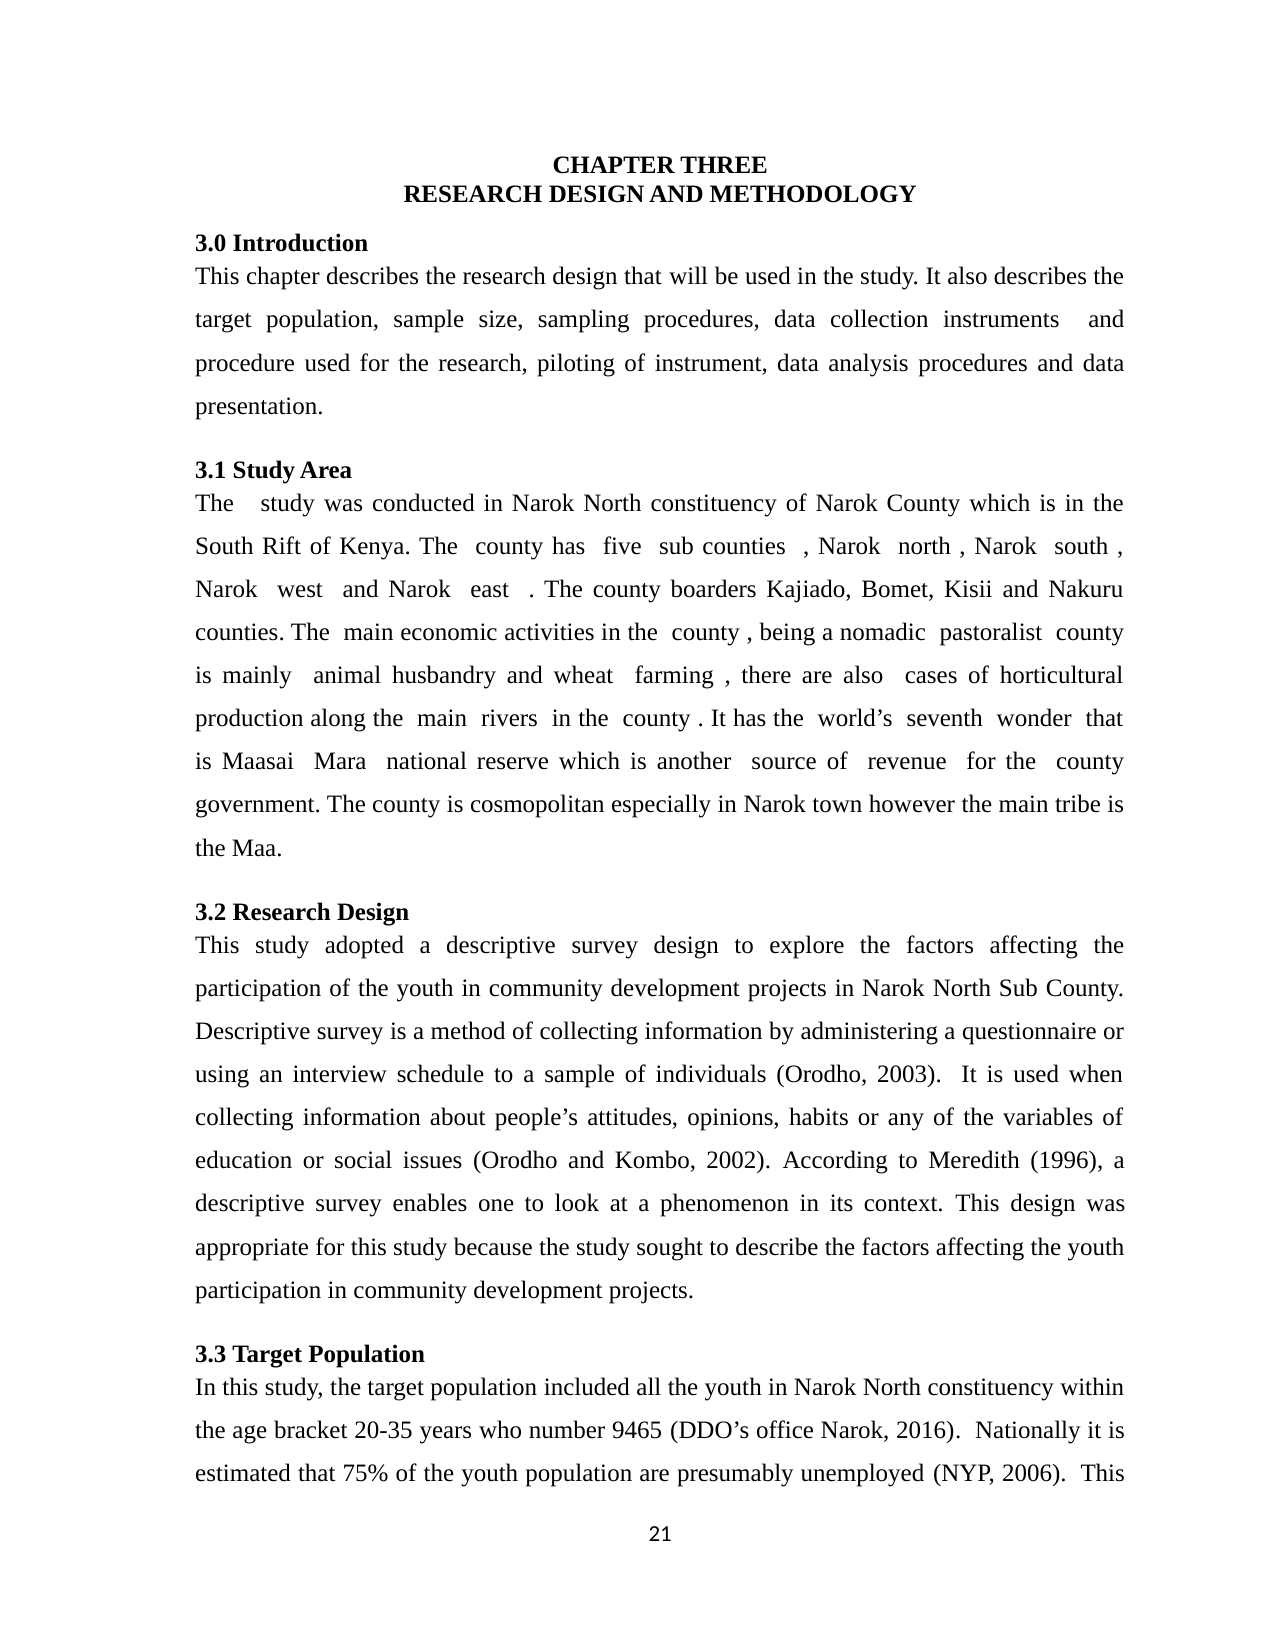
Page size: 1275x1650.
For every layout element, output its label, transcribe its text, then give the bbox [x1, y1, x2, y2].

subtitle 3.3 Target Population [195, 1339, 1125, 1367]
subtitle 3.2 Research Design [195, 897, 1125, 925]
text This chapter describes the research design that will be used in the study. It also describes the target population, sample size, sampling procedures, data collection instruments and procedure used for the research, piloting of instrument, data analysis procedures and data presentation. [195, 261, 1125, 419]
subtitle CHAPTER THREE [195, 150, 1125, 179]
text This study adopted a descriptive survey design to explore the factors affecting the participation of the youth in community development projects in Narok North Sub County. Descriptive survey is a method of collecting information by administering a questionnaire or using an interview schedule to a sample of individuals (Orodho, 2003). It is used when collecting information about people’s attitudes, opinions, habits or any of the variables of education or social issues (Orodho and Kombo, 2002). According to Meredith (1996), a descriptive survey enables one to look at a phenomenon in its context. This design was appropriate for this study because the study sought to describe the factors affecting the youth participation in community development projects. [195, 930, 1125, 1303]
subtitle 3.0 Introduction [195, 228, 1125, 257]
text The study was conducted in Narok North constituency of Narok County which is in the South Rift of Kenya. The county has five sub counties , Narok north , Narok south , Narok west and Narok east . The county boarders Kajiado, Bomet, Kisii and Nakuru counties. The main economic activities in the county , being a nomadic pastoralist county is mainly animal husbandry and wheat farming , there are also cases of horticultural production along the main rivers in the county . It has the world’s seventh wonder that is Maasai Mara national reserve which is another source of revenue for the county government. The county is cosmopolitan especially in Narok town however the main tribe is the Maa. [195, 488, 1125, 861]
subtitle 3.1 Study Area [195, 455, 1125, 483]
text In this study, the target population included all the youth in Narok North constituency within the age bracket 20-35 years who number 9465 (DDO’s office Narok, 2016). Nationally it is estimated that 75% of the youth population are presumably unemployed (NYP, 2006). This [195, 1372, 1125, 1487]
subtitle RESEARCH DESIGN AND METHODOLOGY [195, 179, 1125, 207]
